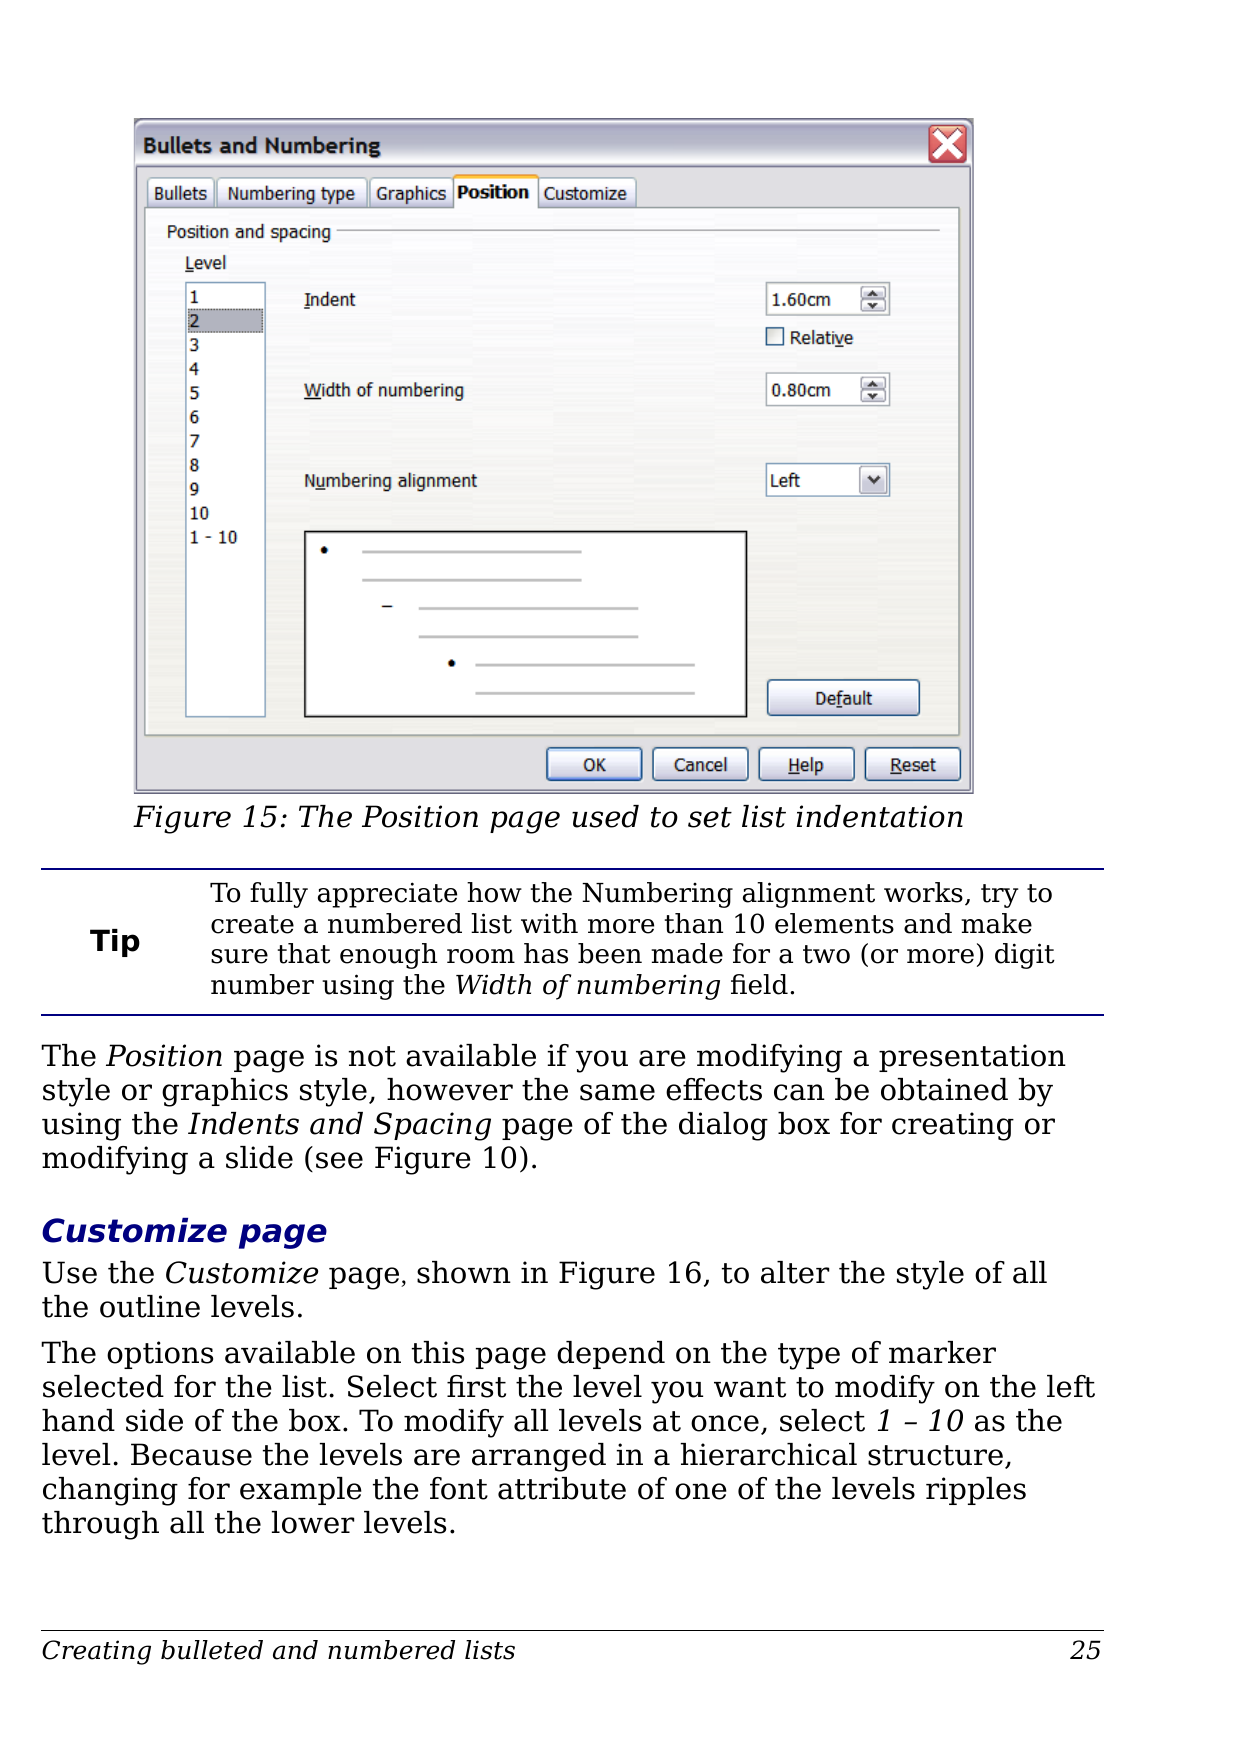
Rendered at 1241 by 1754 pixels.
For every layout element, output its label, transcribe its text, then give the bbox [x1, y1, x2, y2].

picture [133, 118, 974, 794]
text Figure 15: The Position page used to set list indentation [134, 800, 1012, 834]
text Use the Customize page, shown in Figure 16, to alter the style of all the outline levels. [41, 1256, 1104, 1324]
table_header To fully appreciate how the Numbering alignment works, try to create a numbered list with more than 10 elements and make sure that enough room has been made for a two (or more) digit number using the Width of numbering field. [189, 870, 1104, 1013]
text The options available on this page depend on the type of marker selected for the list. Select first the level you want to modify on the left hand side of the box. To modify all levels at once, select 1 – 10 as the level. Because the levels are arranged in a hierarchical structure, changing for example the font attribute of one of the levels ripples through all the lower levels. [41, 1337, 1104, 1541]
table_header Tip [41, 870, 189, 1013]
subtitle Customize page [41, 1213, 1104, 1250]
text The Position page is not available if you are modifying a presentation style or graphics style, however the same effects can be obtained by using the Indents and Spacing page of the dialog box for creating or modifying a slide (see Figure 10). [41, 1040, 1104, 1176]
